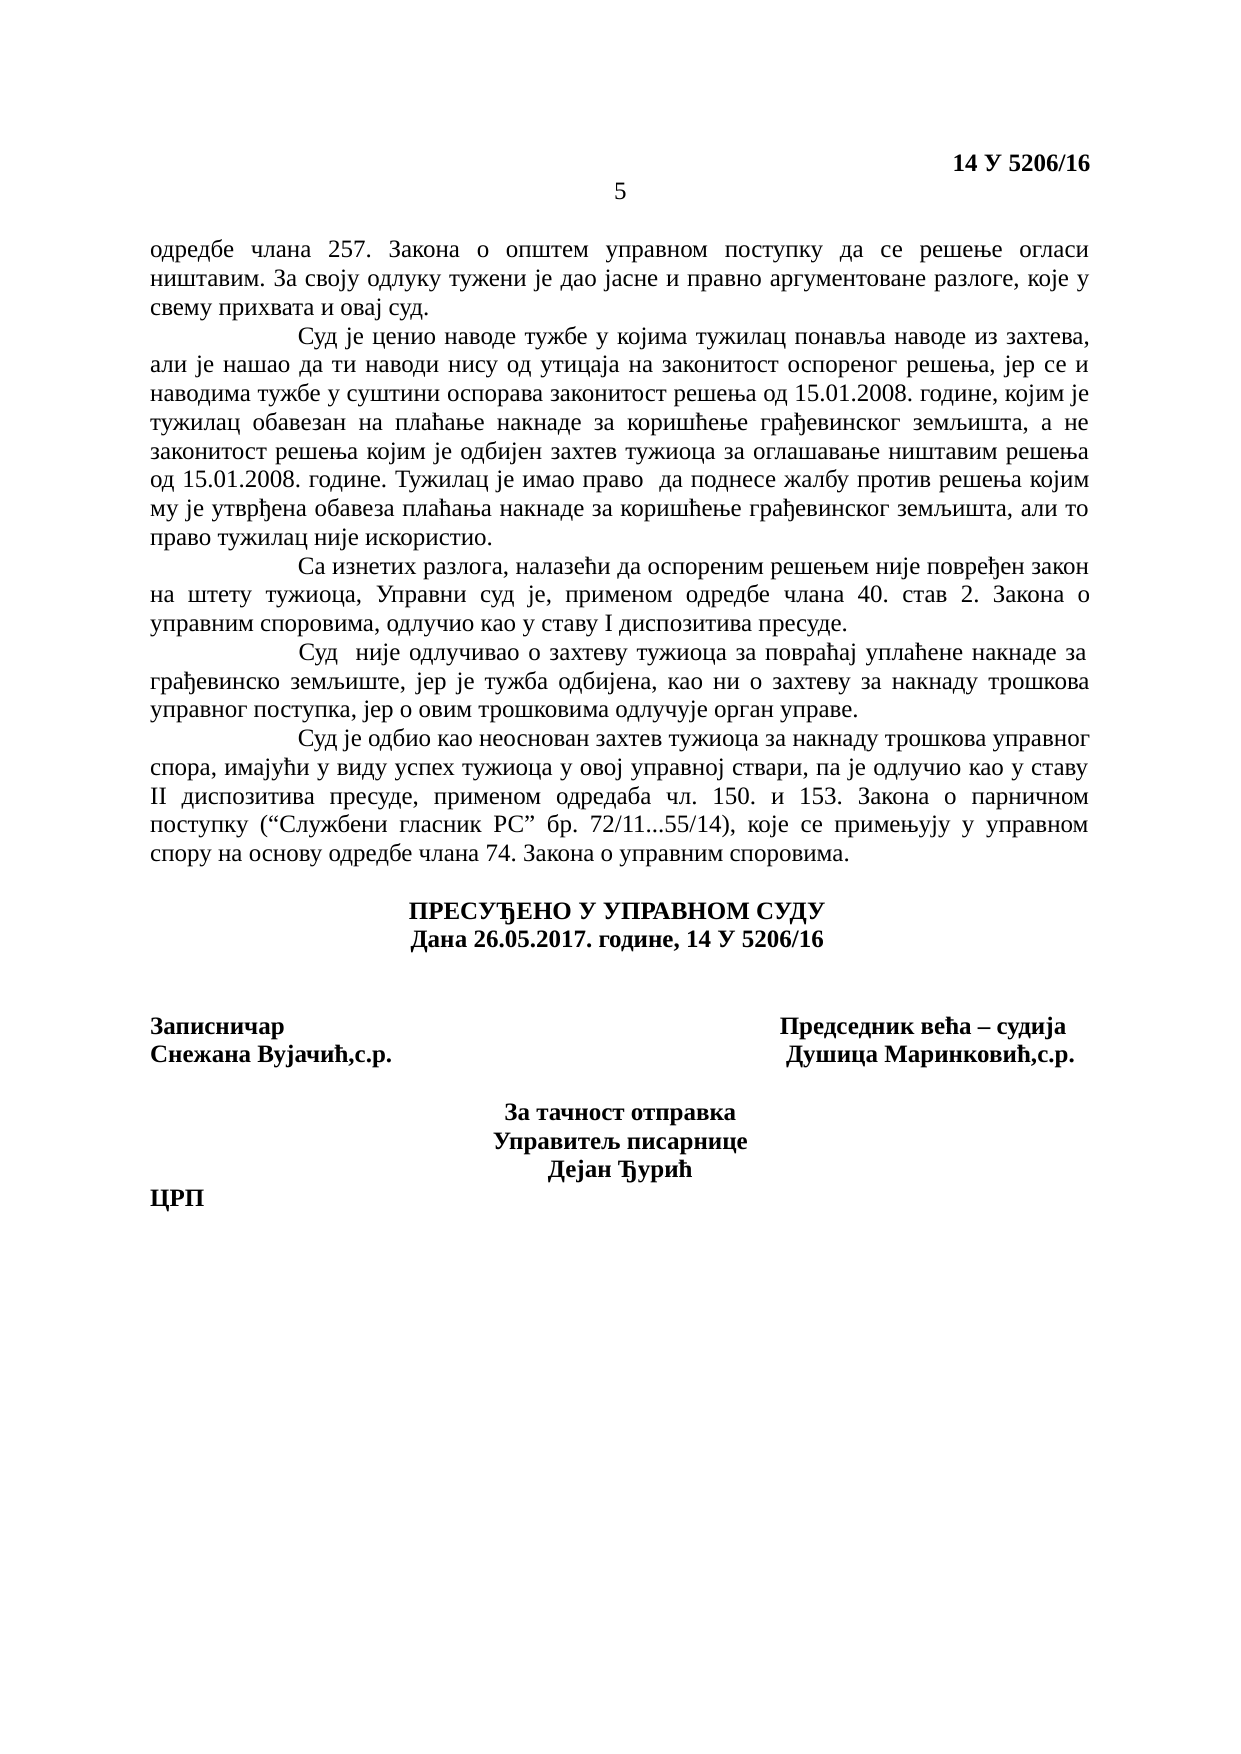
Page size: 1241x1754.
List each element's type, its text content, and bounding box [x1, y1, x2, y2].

text Дејан Ђурић [150, 1154, 1090, 1183]
text Суд је ценио наводе тужбе у којима тужилац понавља наводе из захтева, али је нашао да ти наводи нису од утицаја на законитост оспореног решења, јер се и наводима тужбе у суштини оспорава законитост решења од 15.01.2008. године, којим је тужилац обавезан на плаћање накнаде за коришћење грађевинског земљишта, а не законитост решења којим је одбијен захтев тужиоца за оглашавање ништавим решења од 15.01.2008. године. Тужилац је имао право да поднесе жалбу против решења којим му је утврђена обавеза плаћања накнаде за коришћење грађевинског земљишта, али то право тужилац није искористио. [150, 321, 1090, 551]
text ПРЕСУЂЕНО У УПРАВНОМ СУДУ [150, 896, 1090, 924]
text Управитељ писарнице [150, 1126, 1090, 1154]
text Са изнетих разлога, налазећи да оспореним решењем није повређен закон на штету тужиоца, Управни суд је, применом одредбе члана 40. став 2. Закона о управним споровима, одлучио као у ставу I диспозитива пресуде. [150, 551, 1090, 637]
text За тачност отправка [150, 1097, 1090, 1126]
text Снежана Вујачић,с.р. Душица Маринковић,с.р. [150, 1039, 1090, 1068]
text ЦРП [150, 1183, 1090, 1212]
text Записничар Председник већа – судија [150, 1011, 1090, 1039]
text одредбе члана 257. Закона о општем управном поступку да се решење огласи ништавим. За своју одлуку тужени је дао јасне и правно аргументоване разлоге, које у свему прихвата и овај суд. [150, 234, 1090, 321]
text Дана 26.05.2017. године, 14 У 5206/16 [150, 924, 1090, 953]
text Суд је одбио као неоснован захтев тужиоца за накнаду трошкова управног спора, имајући у виду успех тужиоца у овој управној ствари, па је одлучио као у ставу II диспозитива пресуде, применом одредаба чл. 150. и 153. Закона о парничном поступку (“Службени гласник РС” бр. 72/11...55/14), које се примењују у управном спору на основу одредбе члана 74. Закона о управним споровима. [150, 723, 1090, 867]
text Суд није одлучивао о захтеву тужиоца за повраћај уплаћене накнаде за грађевинско земљиште, јер је тужба одбијена, као ни о захтеву за накнаду трошкова управног поступка, јер о овим трошковима одлучује орган управе. [150, 637, 1090, 723]
